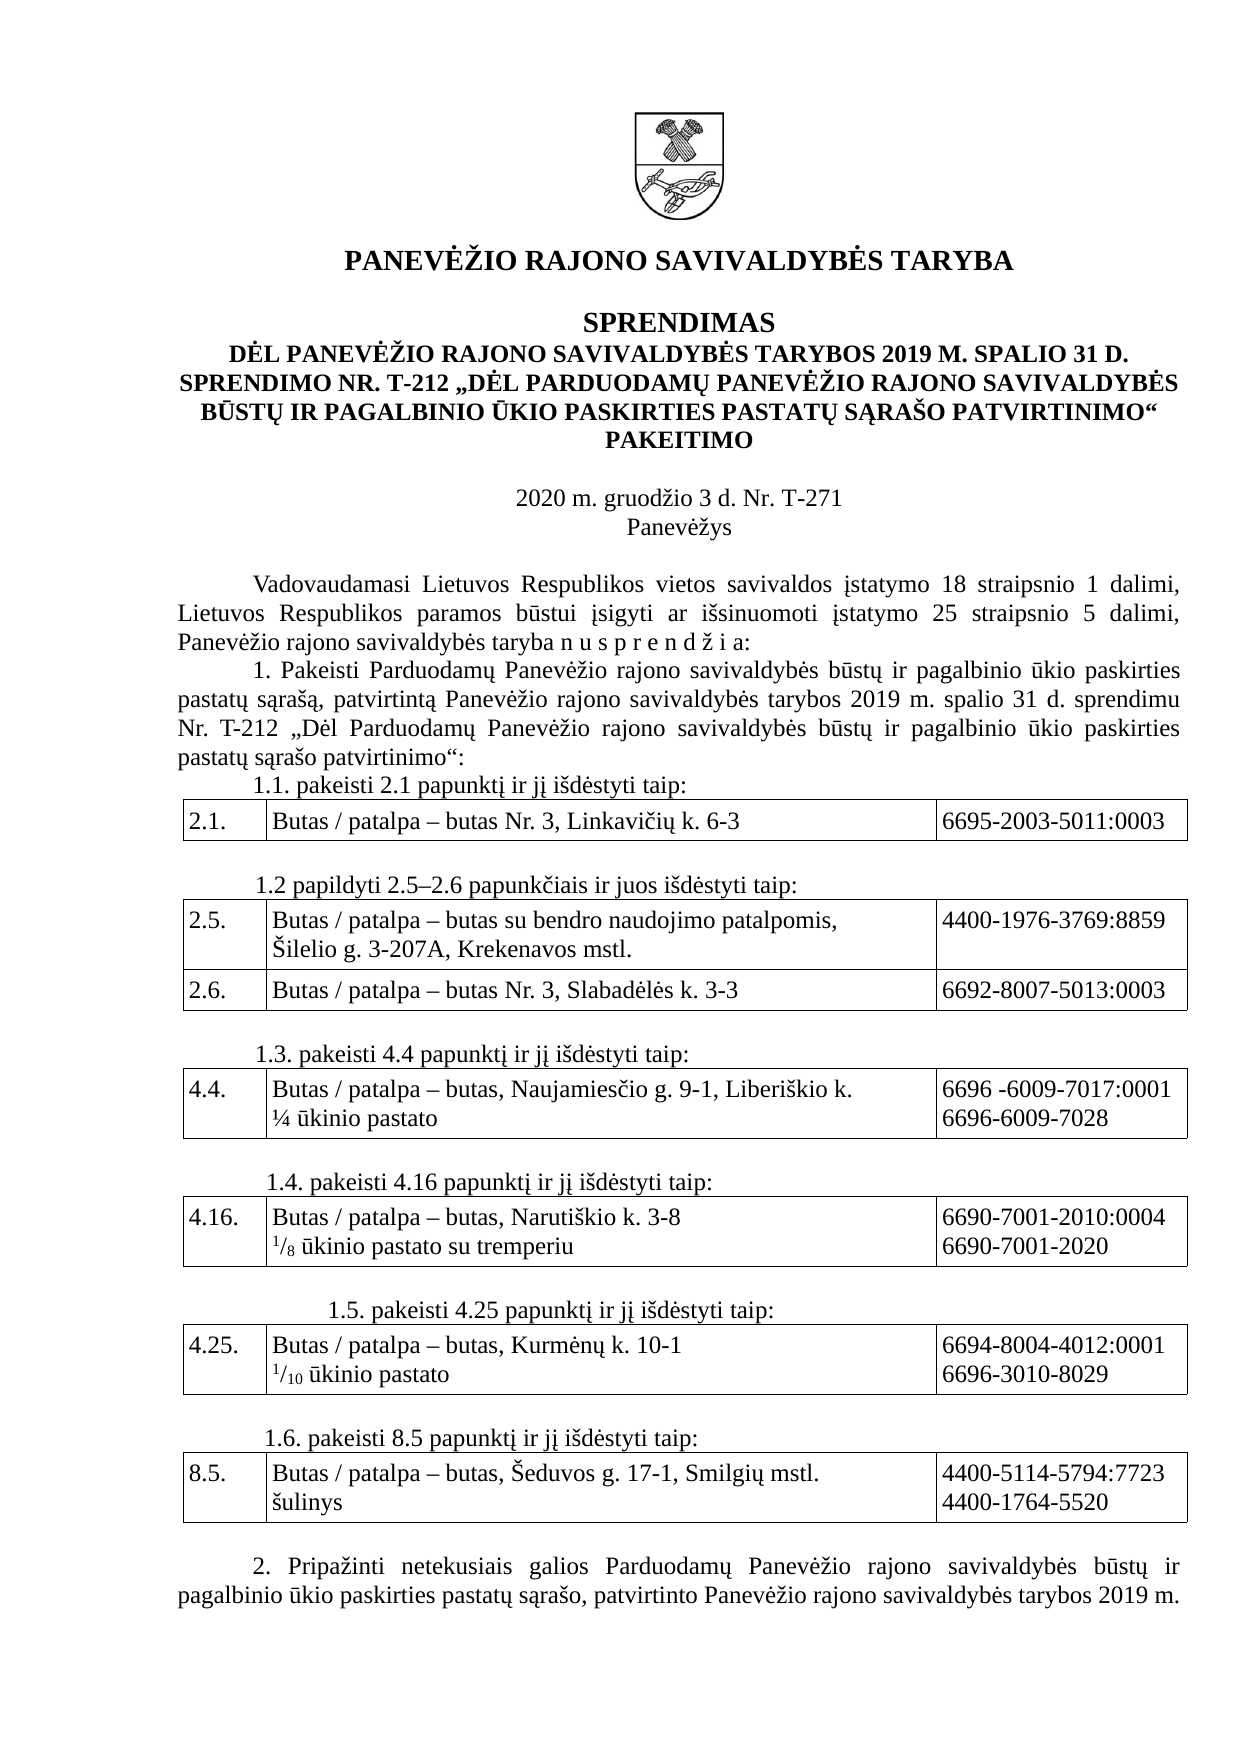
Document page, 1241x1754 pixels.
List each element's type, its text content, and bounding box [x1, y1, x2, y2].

text 1.6. pakeisti 8.5 papunktį ir jį išdėstyti taip: [177, 1423, 1181, 1452]
table_header 6695-2003-5011:0003 [937, 800, 1187, 840]
table_header Butas / patalpa – butas su bendro naudojimo patalpomis, Šilelio g. 3-207A, Krekenavos mstl. [267, 900, 936, 968]
table_header 2.1. [184, 800, 266, 840]
table_header Butas / patalpa – butas, Šeduvos g. 17-1, Smilgių mstl. šulinys [267, 1453, 936, 1522]
table_header 4400-5114-5794:7723 4400-1764-5520 [937, 1453, 1187, 1522]
text Panevėžys [177, 512, 1181, 540]
text 1. Pakeisti Parduodamų Panevėžio rajono savivaldybės būstų ir pagalbinio ūkio paskirties pastatų sąrašą, patvirtintą Panevėžio rajono savivaldybės tarybos 2019 m. spalio 31 d. sprendimu Nr. T-212 „Dėl Parduodamų Panevėžio rajono savivaldybės būstų ir pagalbinio ūkio paskirties pastatų sąrašo patvirtinimo“: [177, 655, 1181, 770]
text 1.5. pakeisti 4.25 papunktį ir jį išdėstyti taip: [177, 1295, 1181, 1324]
table_header Butas / patalpa – butas, Naujamiesčio g. 9-1, Liberiškio k. ¼ ūkinio pastato [267, 1069, 936, 1138]
table_header 4400-1976-3769:8859 [937, 900, 1187, 968]
table_header 6694-8004-4012:0001 6696-3010-8029 [937, 1325, 1187, 1394]
text 1.4. pakeisti 4.16 papunktį ir jį išdėstyti taip: [177, 1167, 1181, 1196]
text sprendimas [177, 306, 1181, 339]
table_header Butas / patalpa – butas, Kurmėnų k. 10-1 1/10 ūkinio pastato [267, 1325, 936, 1394]
table_cell Butas / patalpa – butas Nr. 3, Slabadėlės k. 3-3 [267, 970, 936, 1010]
text 1.2 papildyti 2.5–2.6 papunkčiais ir juos išdėstyti taip: [177, 870, 1181, 898]
table_header 6690-7001-2010:0004 6690-7001-2020 [937, 1197, 1187, 1266]
table_header 4.16. [184, 1197, 266, 1266]
text Vadovaudamasi Lietuvos Respublikos vietos savivaldos įstatymo 18 straipsnio 1 dalimi, Lietuvos Respublikos paramos būstui įsigyti ar išsinuomoti įstatymo 25 straipsnio 5 dalimi, Panevėžio rajono savivaldybės taryba n u s p r e n d ž i a: [177, 569, 1181, 655]
text 1.3. pakeisti 4.4 papunktį ir jį išdėstyti taip: [177, 1039, 1181, 1068]
table_header 2.5. [184, 900, 266, 968]
text DĖL PANEVĖŽIO RAJONO SAVIVALDYBĖS TARYBOS 2019 M. SPALIO 31 D. SPRENDIMO NR. T-212 „DĖL PARDUODAMŲ PANEVĖŽIO RAJONO SAVIVALDYBĖS BŪSTŲ IR PAGALBINIO ŪKIO PASKIRTIES PASTATŲ SĄRAŠO PATVIRTINIMO“ PAKEITIMO [177, 339, 1181, 454]
table_header 4.4. [184, 1069, 266, 1138]
text 2. Pripažinti netekusiais galios Parduodamų Panevėžio rajono savivaldybės būstų ir pagalbinio ūkio paskirties pastatų sąrašo, patvirtinto Panevėžio rajono savivaldybės tarybos 2019 m. [177, 1551, 1181, 1608]
table_header 4.25. [184, 1325, 266, 1394]
text panevėžio rajono savivaldybės taryba [177, 243, 1181, 277]
table_header 8.5. [184, 1453, 266, 1522]
table_header 6696 -6009-7017:0001 6696-6009-7028 [937, 1069, 1187, 1138]
text 1.1. pakeisti 2.1 papunktį ir jį išdėstyti taip: [177, 770, 1181, 799]
table_header Butas / patalpa – butas, Narutiškio k. 3-8 1/8 ūkinio pastato su tremperiu [267, 1197, 936, 1266]
table_cell 6692-8007-5013:0003 [937, 970, 1187, 1010]
table_header Butas / patalpa – butas Nr. 3, Linkavičių k. 6-3 [267, 800, 936, 840]
table_cell 2.6. [184, 970, 266, 1010]
text 2020 m. gruodžio 3 d. Nr. T-271 [177, 483, 1181, 512]
